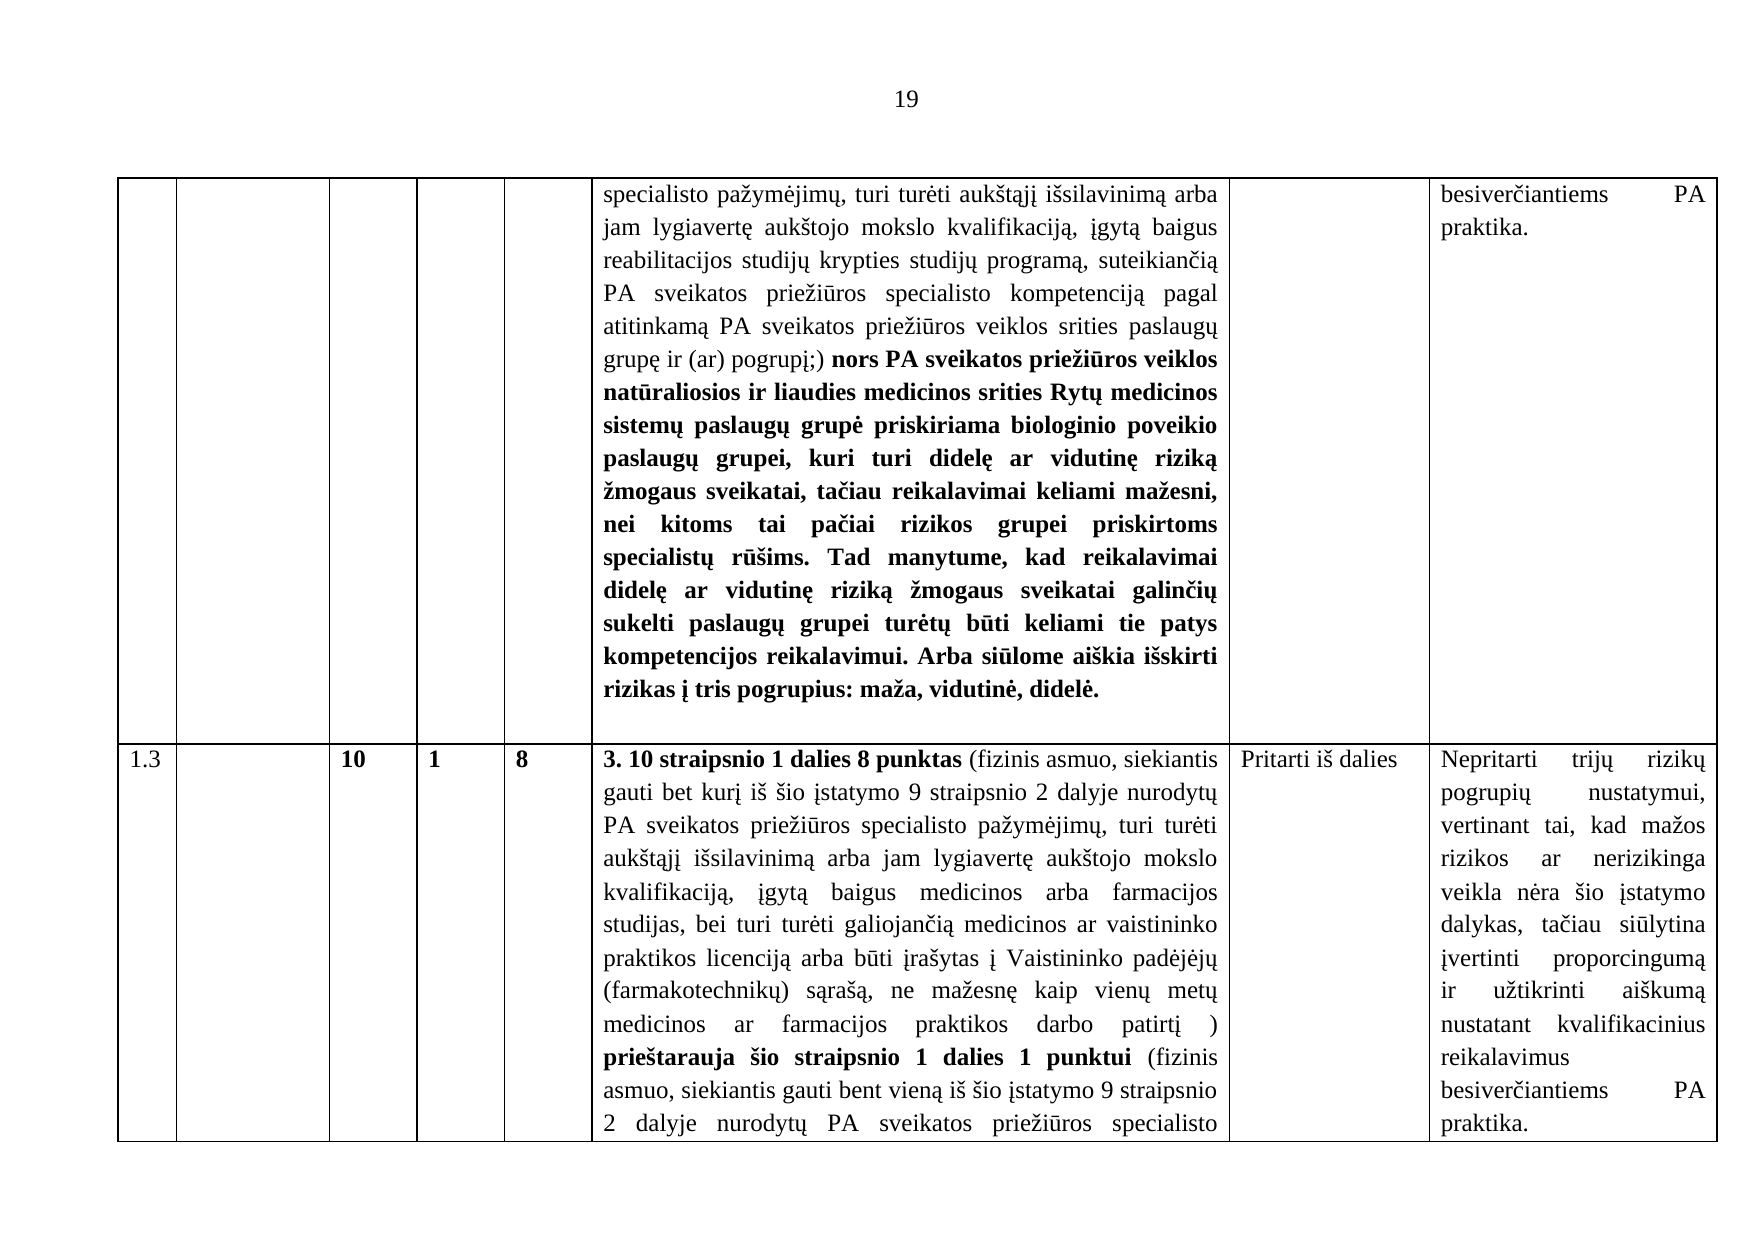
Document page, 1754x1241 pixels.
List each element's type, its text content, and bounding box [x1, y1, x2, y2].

table_cell [177, 179, 329, 743]
table_cell [418, 179, 504, 743]
table_cell [177, 745, 329, 1141]
table_cell [119, 179, 176, 743]
table_cell specialisto pažymėjimų, turi turėti aukštąjį išsilavinimą arba jam lygiavertę aukštojo mokslo kvalifikaciją, įgytą baigus reabilitacijos studijų krypties studijų programą, suteikiančią PA sveikatos priežiūros specialisto kompetenciją pagal atitinkamą PA sveikatos priežiūros veiklos srities paslaugų grupę ir (ar) pogrupį;) nors PA sveikatos priežiūros veiklos natūraliosios ir liaudies medicinos srities Rytų medicinos sistemų paslaugų grupė priskiriama biologinio poveikio paslaugų grupei, kuri turi didelę ar vidutinę riziką žmogaus sveikatai, tačiau reikalavimai keliami mažesni, nei kitoms tai pačiai rizikos grupei priskirtoms specialistų rūšims. Tad manytume, kad reikalavimai didelę ar vidutinę riziką žmogaus sveikatai galinčių sukelti paslaugų grupei turėtų būti keliami tie patys kompetencijos reikalavimui. Arba siūlome aiškia išskirti rizikas į tris pogrupius: maža, vidutinė, didelė. [593, 179, 1229, 743]
table_cell 8 [505, 745, 591, 1141]
table_cell Nepritarti trijų rizikų pogrupių nustatymui, vertinant tai, kad mažos rizikos ar nerizikinga veikla nėra šio įstatymo dalykas, tačiau siūlytina įvertinti proporcingumą ir užtikrinti aiškumą nustatant kvalifikacinius reikalavimus besiverčiantiems PA praktika. [1430, 745, 1716, 1141]
table_cell 1.3 [119, 745, 176, 1141]
table_cell 1 [418, 745, 504, 1141]
table_cell 3. 10 straipsnio 1 dalies 8 punktas (fizinis asmuo, siekiantis gauti bet kurį iš šio įstatymo 9 straipsnio 2 dalyje nurodytų PA sveikatos priežiūros specialisto pažymėjimų, turi turėti aukštąjį išsilavinimą arba jam lygiavertę aukštojo mokslo kvalifikaciją, įgytą baigus medicinos arba farmacijos studijas, bei turi turėti galiojančią medicinos ar vaistininko praktikos licenciją arba būti įrašytas į Vaistininko padėjėjų (farmakotechnikų) sąrašą, ne mažesnę kaip vienų metų medicinos ar farmacijos praktikos darbo patirtį ) prieštarauja šio straipsnio 1 dalies 1 punktui (fizinis asmuo, siekiantis gauti bent vieną iš šio įstatymo 9 straipsnio 2 dalyje nurodytų PA sveikatos priežiūros specialisto [593, 745, 1229, 1141]
table_cell [1230, 179, 1429, 743]
table_cell Pritarti iš dalies [1230, 745, 1429, 1141]
table_cell [505, 179, 591, 743]
table_cell [330, 179, 416, 743]
table_cell 10 [330, 745, 416, 1141]
table_cell besiverčiantiems PA praktika. [1430, 179, 1716, 743]
